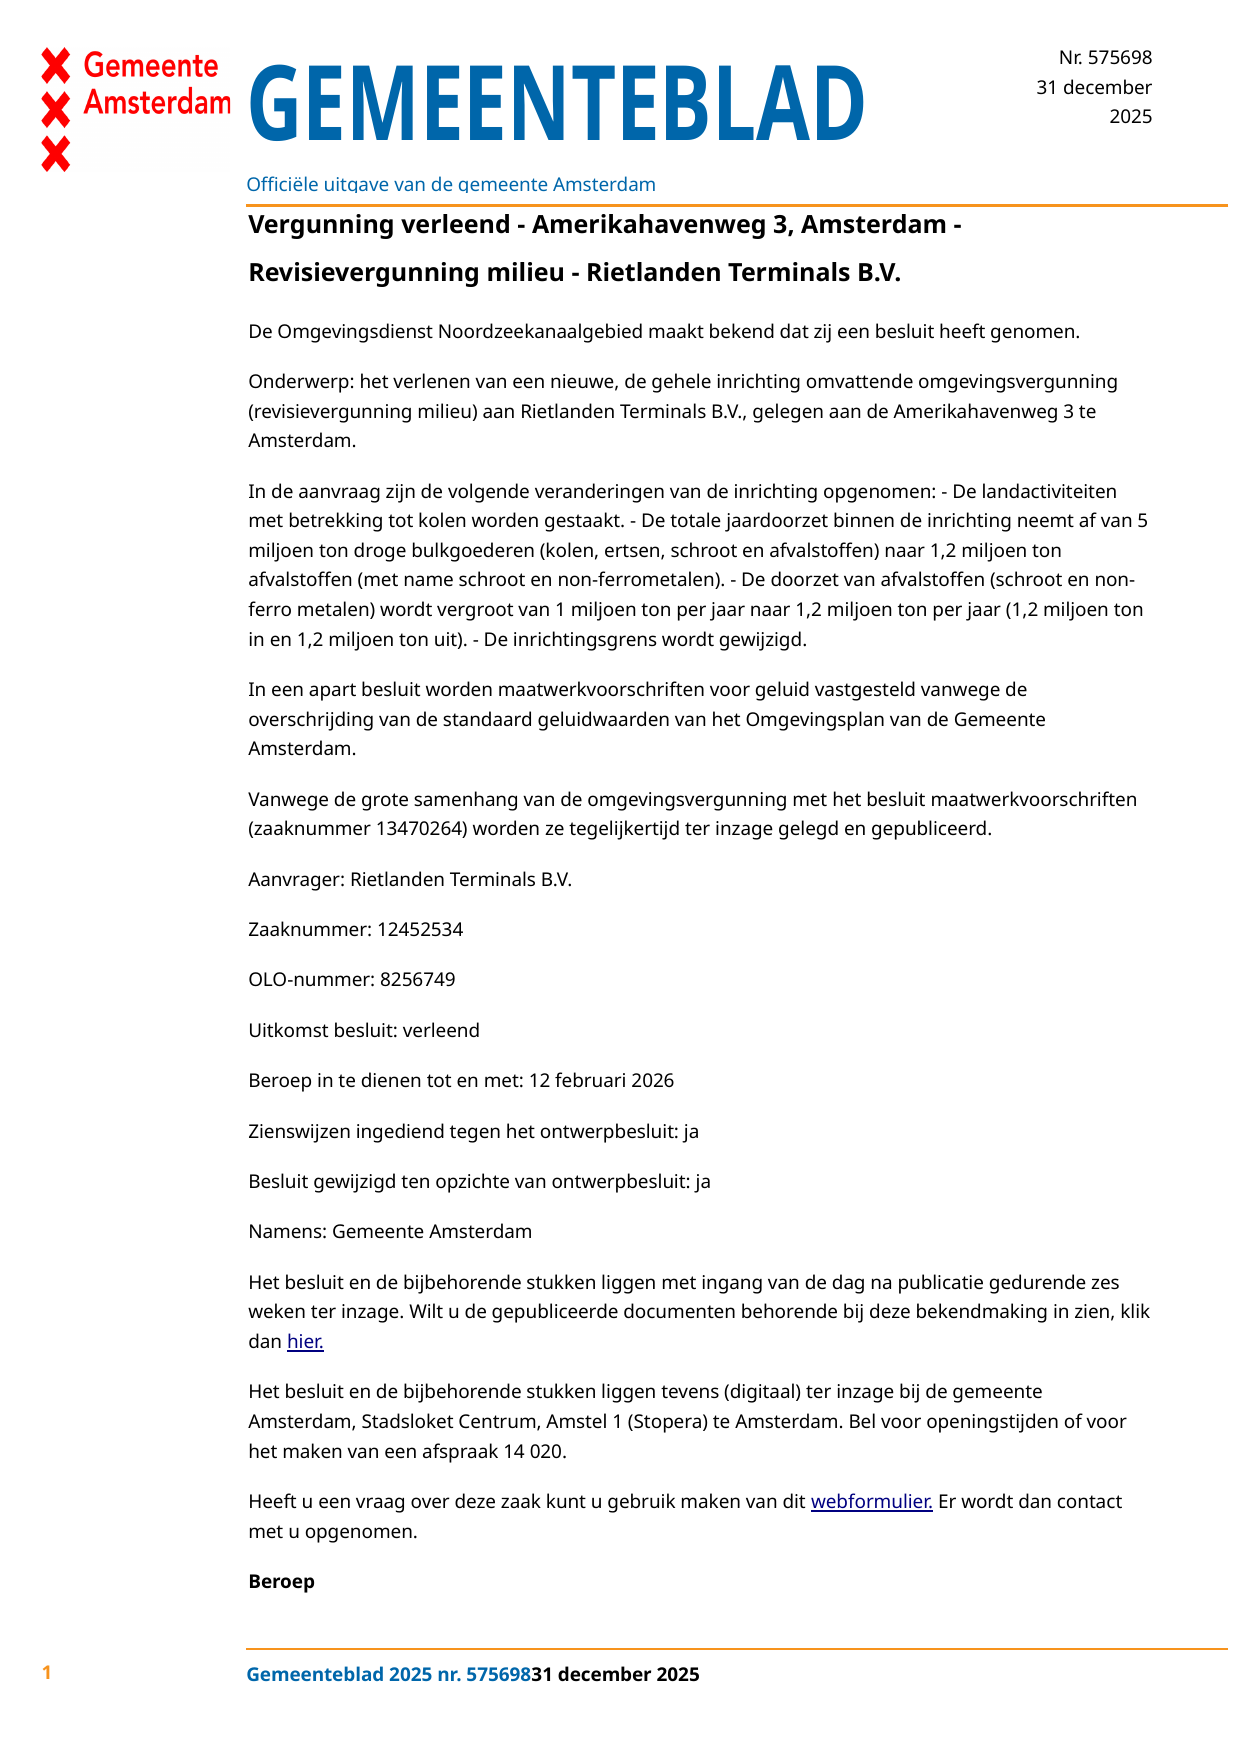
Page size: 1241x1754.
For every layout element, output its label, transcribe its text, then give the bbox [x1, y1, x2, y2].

text Besluit gewijzigd ten opzichte van ontwerpbesluit: ja [248, 1168, 1152, 1194]
text Beroep [248, 1568, 1152, 1594]
text Het besluit en de bijbehorende stukken liggen tevens (digitaal) ter inzage bij de gemeente Amsterdam, Stadsloket Centrum, Amstel 1 (Stopera) te Amsterdam. Bel voor openingstijden of voor het maken van een afspraak 14 020. [248, 1379, 1152, 1464]
text Namens: Gemeente Amsterdam [248, 1219, 1152, 1244]
text In de aanvraag zijn de volgende veranderingen van de inrichting opgenomen: - De landactiviteiten met betrekking tot kolen worden gestaakt. - De totale jaardoorzet binnen de inrichting neemt af van 5 miljoen ton droge bulkgoederen (kolen, ertsen, schroot en afvalstoffen) naar 1,2 miljoen ton afvalstoffen (met name schroot en non-ferrometalen). - De doorzet van afvalstoffen (schroot en non-ferro metalen) wordt vergroot van 1 miljoen ton per jaar naar 1,2 miljoen ton per jaar (1,2 miljoen ton in en 1,2 miljoen ton uit). - De inrichtingsgrens wordt gewijzigd. [248, 478, 1152, 652]
picture [41, 47, 231, 172]
text Zienswijzen ingediend tegen het ontwerpbesluit: ja [248, 1118, 1152, 1144]
text Onderwerp: het verlenen van een nieuwe, de gehele inrichting omvattende omgevingsvergunning (revisievergunning milieu) aan Rietlanden Terminals B.V., gelegen aan de Amerikahavenweg 3 te Amsterdam. [248, 368, 1152, 453]
text Aanvrager: Rietlanden Terminals B.V. [248, 866, 1152, 892]
text De Omgevingsdienst Noordzeekanaalgebied maakt bekend dat zij een besluit heeft genomen. [248, 318, 1152, 344]
text Heeft u een vraag over deze zaak kunt u gebruik maken van dit webformulier. Er wordt dan contact met u opgenomen. [248, 1488, 1152, 1544]
text Vanwege de grote samenhang van de omgevingsvergunning met het besluit maatwerkvoorschriften (zaaknummer 13470264) worden ze tegelijkertijd ter inzage gelegd en gepubliceerd. [248, 786, 1152, 841]
text Het besluit en de bijbehorende stukken liggen met ingang van de dag na publicatie gedurende zes weken ter inzage. Wilt u de gepubliceerde documenten behorende bij deze bekendmaking in zien, klik dan hier. [248, 1269, 1152, 1354]
text In een apart besluit worden maatwerkvoorschriften voor geluid vastgesteld vanwege de overschrijding van de standaard geluidwaarden van het Omgevingsplan van de Gemeente Amsterdam. [248, 676, 1152, 761]
text OLO-nummer: 8256749 [248, 967, 1152, 992]
text Vergunning verleend - Amerikahavenweg 3, Amsterdam - Revisievergunning milieu - Rietlanden Terminals B.V. [248, 207, 1152, 288]
text Zaaknummer: 12452534 [248, 916, 1152, 942]
text Uitkomst besluit: verleend [248, 1017, 1152, 1043]
text Beroep in te dienen tot en met: 12 februari 2026 [248, 1067, 1152, 1093]
